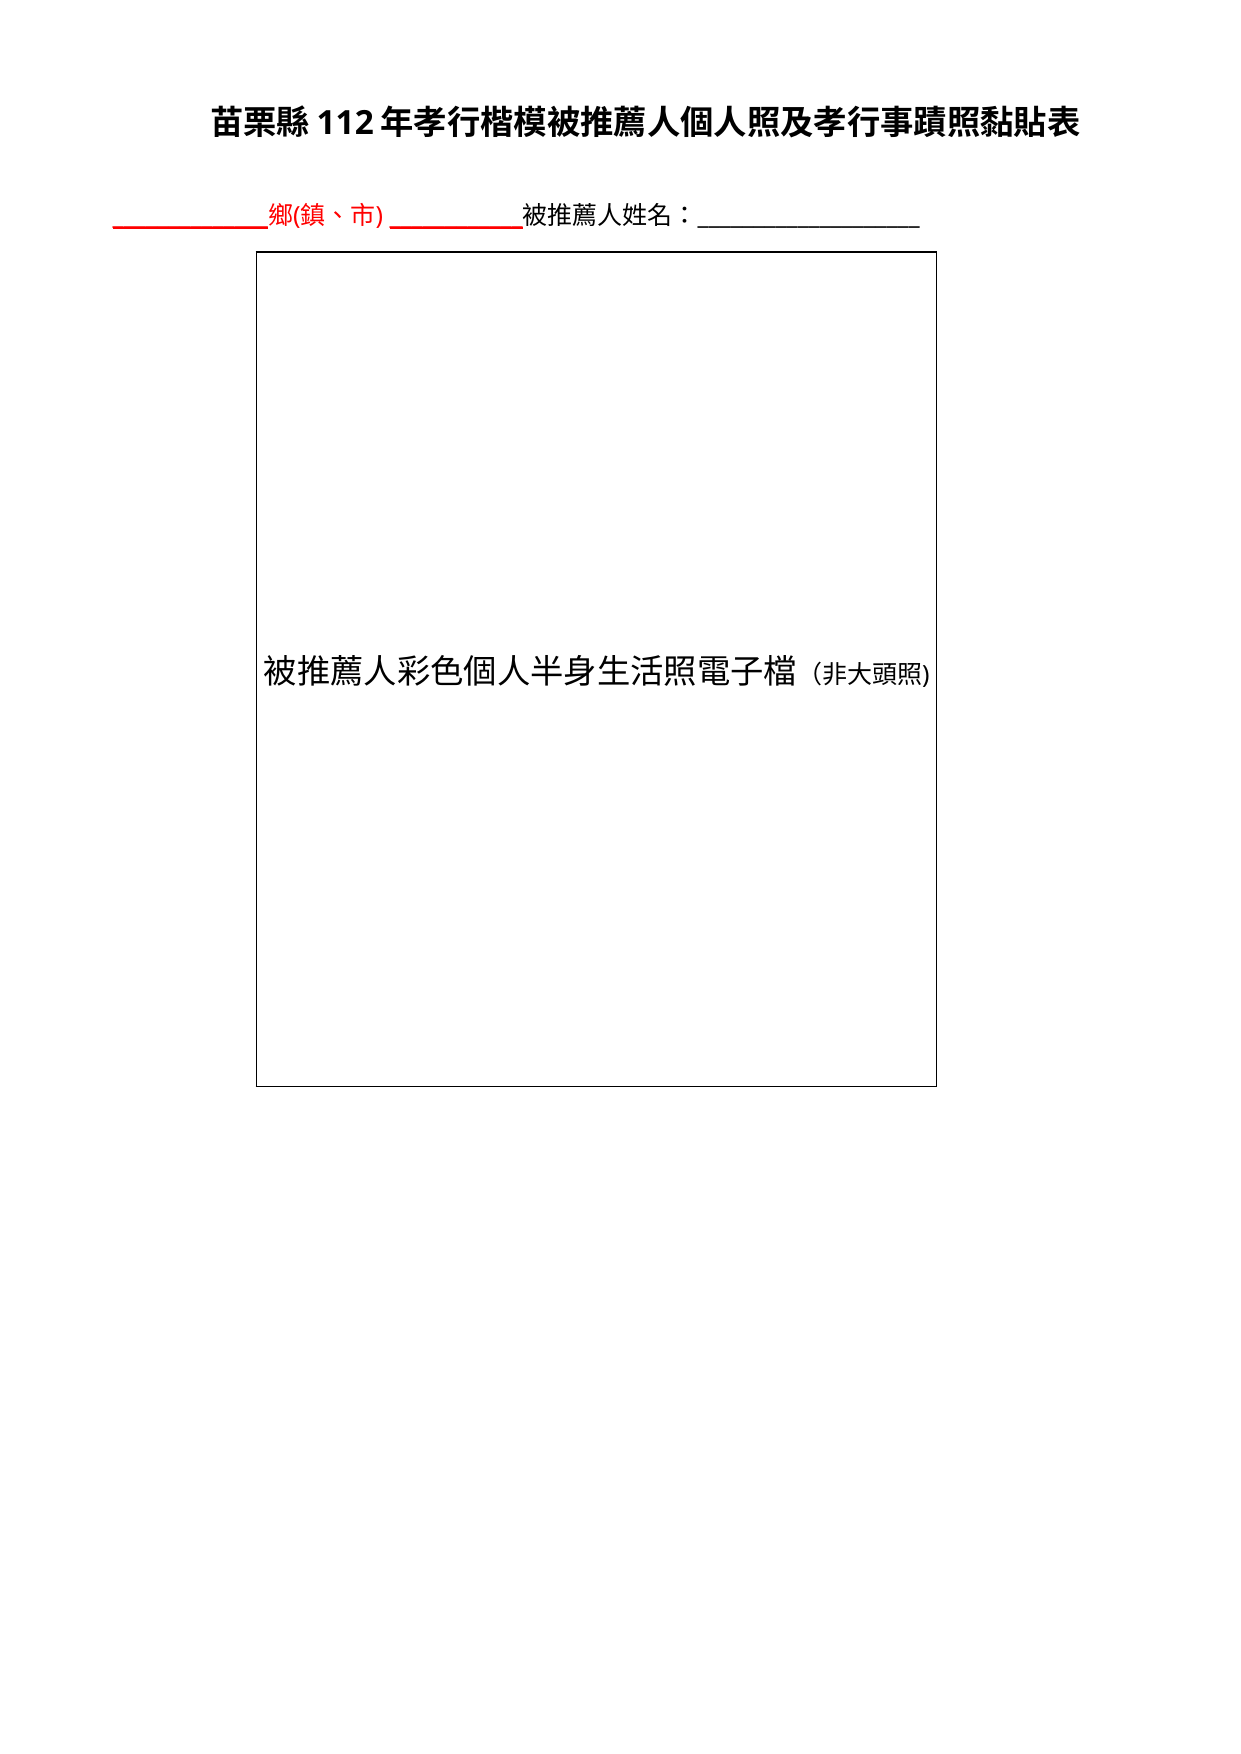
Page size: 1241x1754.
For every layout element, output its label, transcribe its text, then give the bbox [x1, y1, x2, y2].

text 苗栗縣112年孝行楷模被推薦人個人照及孝行事蹟照黏貼表 [127, 83, 1162, 158]
text ______________鄉(鎮、市) ____________被推薦人姓名：____________________ [112, 195, 1162, 233]
table_header 被推薦人彩色個人半身生活照電子檔（非大頭照) [257, 253, 936, 1086]
